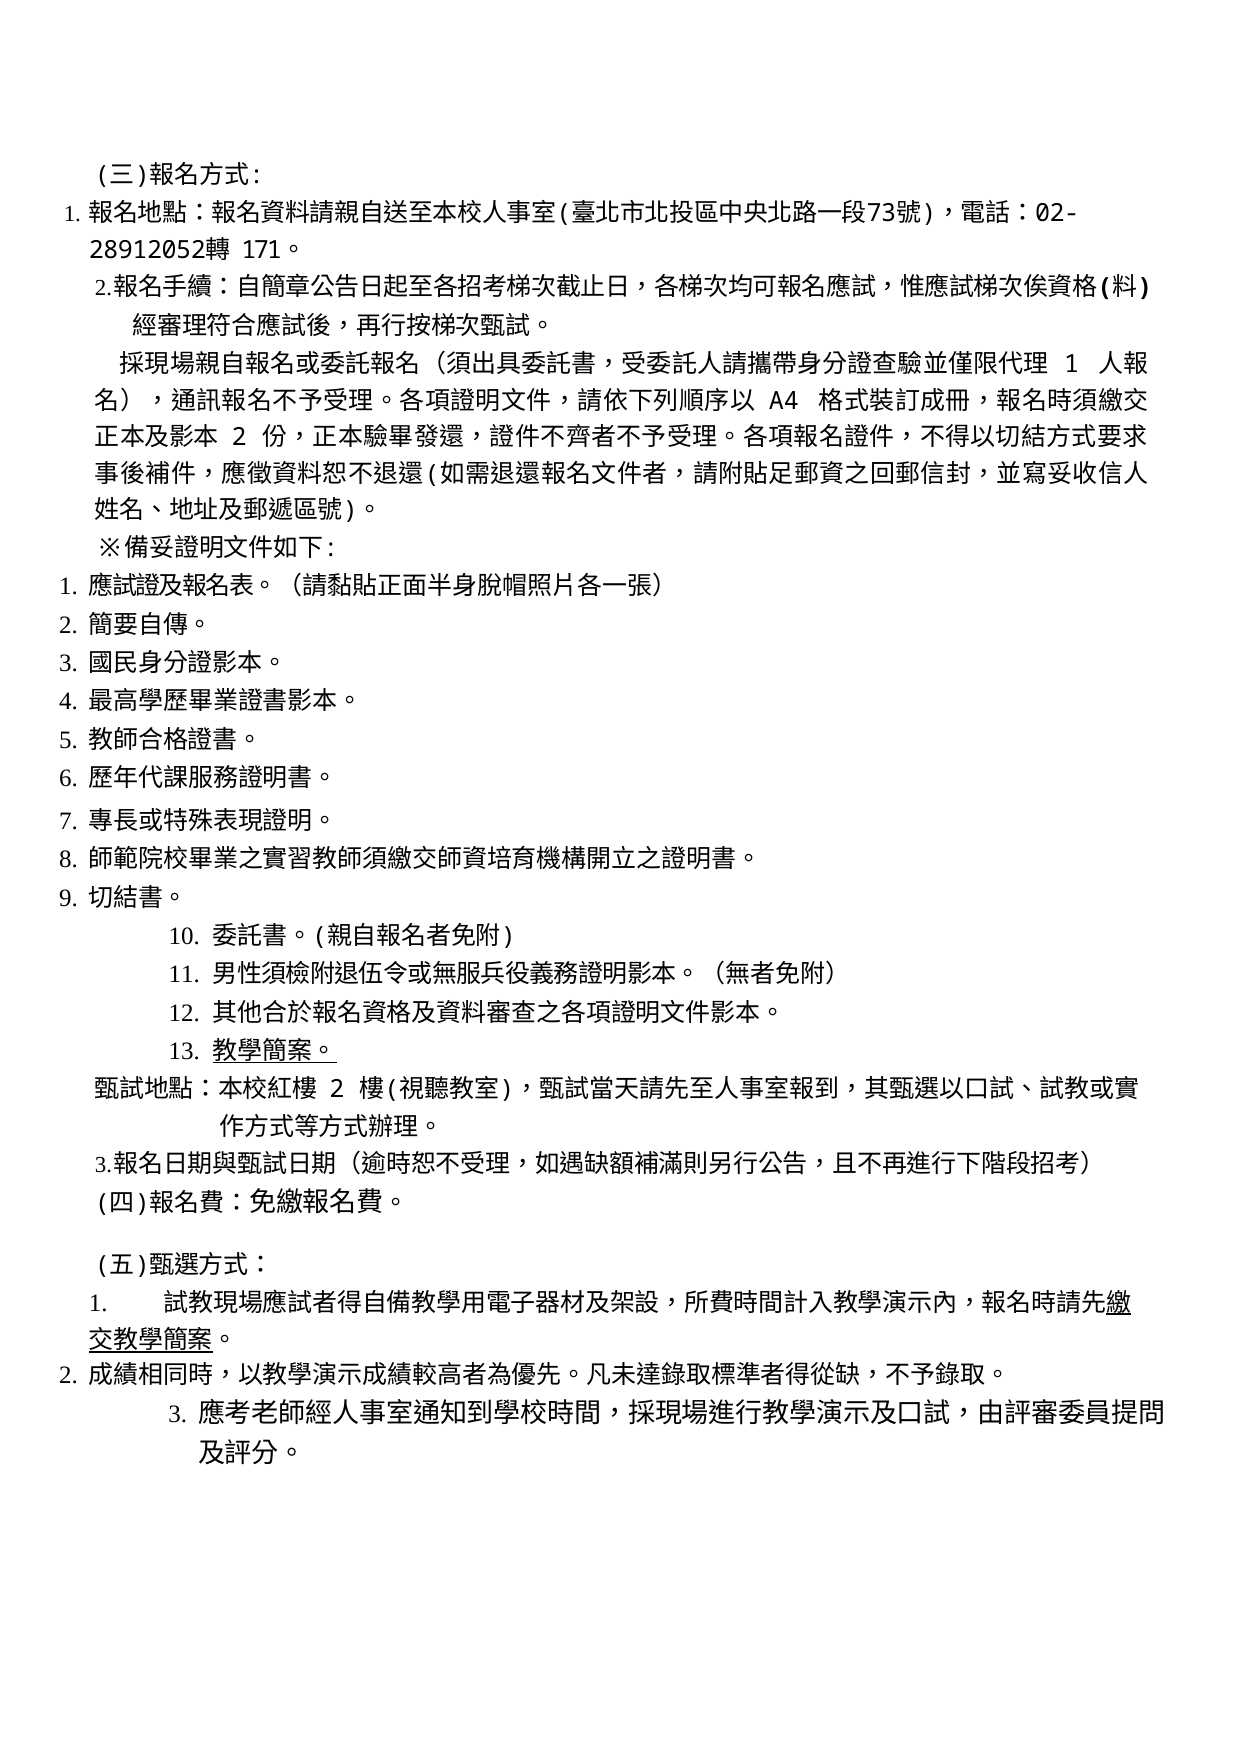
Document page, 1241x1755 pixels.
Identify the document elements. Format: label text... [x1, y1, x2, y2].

text 經審理符合應試後，再行按梯次甄試。 [132, 305, 1167, 342]
list 教學簡案。 [168, 1031, 1167, 1067]
list 切結書。 [59, 877, 1167, 913]
list 報名地點：報名資料請親自送至本校人事室(臺北市北投區中央北路一段73號)，電話：02-28912052轉 171。 [63, 193, 1143, 266]
text ※備妥證明文件如下: [94, 527, 1167, 564]
list 最高學歷畢業證書影本。 [59, 681, 1167, 717]
list 教師合格證書。 [59, 719, 1167, 755]
list 師範院校畢業之實習教師須繳交師資培育機構開立之證明書。 [59, 839, 1167, 875]
list 其他合於報名資格及資料審查之各項證明文件影本。 [168, 992, 1167, 1028]
list 國民身分證影本。 [59, 642, 1167, 679]
list 報名手續：自簡章公告日起至各招考梯次截止日，各梯次均可報名應試，惟應試梯次俟資格(料) [94, 266, 1167, 302]
list 男性須檢附退伍令或無服兵役義務證明影本。（無者免附） [168, 954, 1167, 990]
text (五)甄選方式： [94, 1244, 1167, 1280]
list 簡要自傳。 [59, 604, 1167, 640]
list 應考老師經人事室通知到學校時間，採現場進行教學演示及口試，由評審委員提問及評分。 [168, 1391, 1167, 1470]
text (三)報名方式: [94, 154, 1167, 191]
list 委託書。(親自報名者免附) [168, 916, 1167, 952]
list 成績相同時，以教學演示成績較高者為優先。凡未達錄取標準者得從缺，不予錄取。 [59, 1357, 1167, 1390]
list 歷年代課服務證明書。 [59, 758, 1167, 794]
text 採現場親自報名或委託報名（須出具委託書，受委託人請攜帶身分證查驗並僅限代理 1 人報名），通訊報名不予受理。各項證明文件，請依下列順序以 A4 格式裝訂成冊，報名時須繳交正本及影本 2 份，正本驗畢發還，證件不齊者不予受理。各項報名證件，不得以切結方式要求事後補件，應徵資料恕不退還(如需退還報名文件者，請附貼足郵資之回郵信封，並寫妥收信人姓名、地址及郵遞區號)。 [94, 343, 1149, 526]
list 報名日期與甄試日期（逾時恕不受理，如遇缺額補滿則另行公告，且不再進行下階段招考） (四)報名費：免繳報名費。 [94, 1144, 1114, 1219]
list 專長或特殊表現證明。 [59, 800, 1167, 837]
list 試教現場應試者得自備教學用電子器材及架設，所費時間計入教學演示內，報名時請先繳交教學簡案。 [88, 1282, 1143, 1356]
list 應試證及報名表。（請黏貼正面半身脫帽照片各一張） [59, 566, 1167, 602]
text 甄試地點：本校紅樓 2 樓(視聽教室)，甄試當天請先至人事室報到，其甄選以口試、試教或實作方式等方式辦理。 [94, 1069, 1143, 1143]
